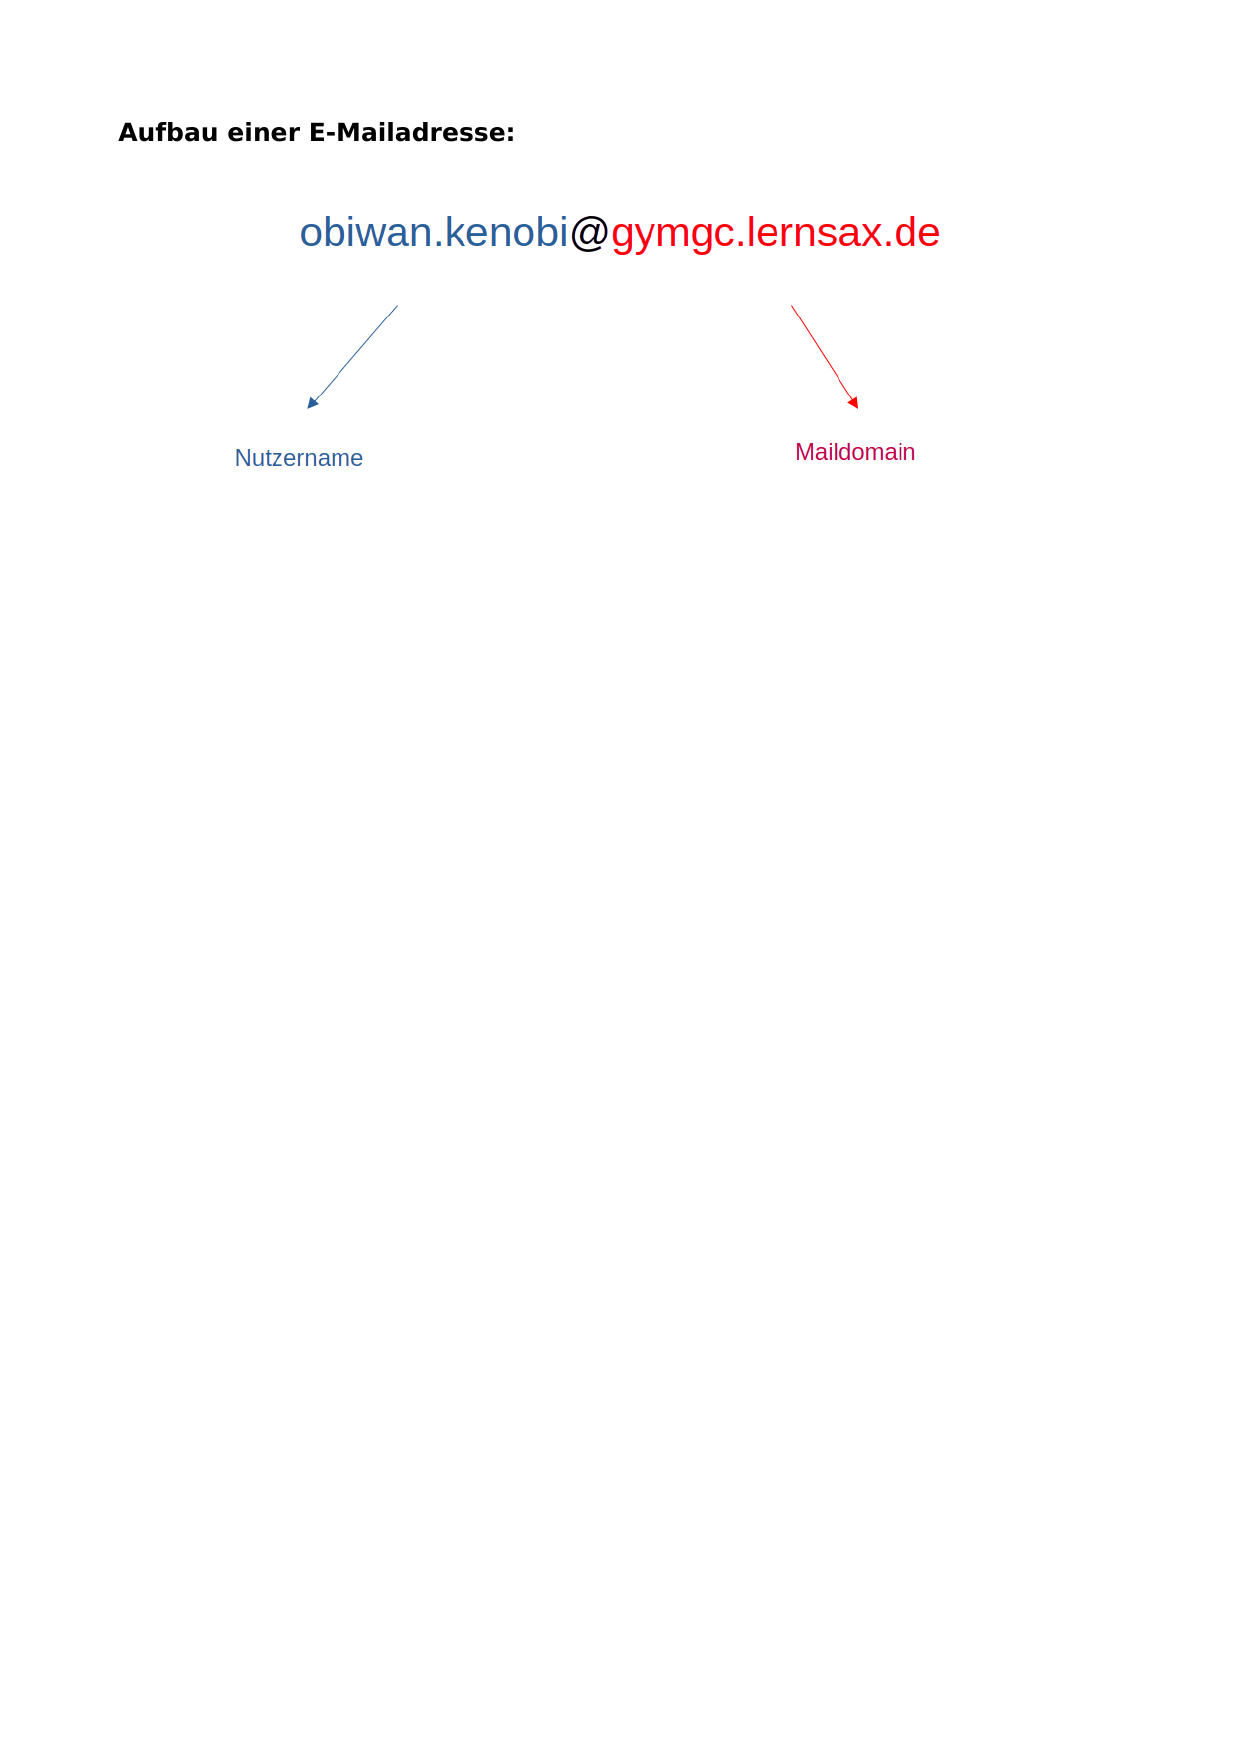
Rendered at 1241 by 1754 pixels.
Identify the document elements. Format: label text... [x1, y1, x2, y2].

picture [151, 159, 1089, 475]
text Aufbau einer E-Mailadresse: [118, 118, 1122, 147]
